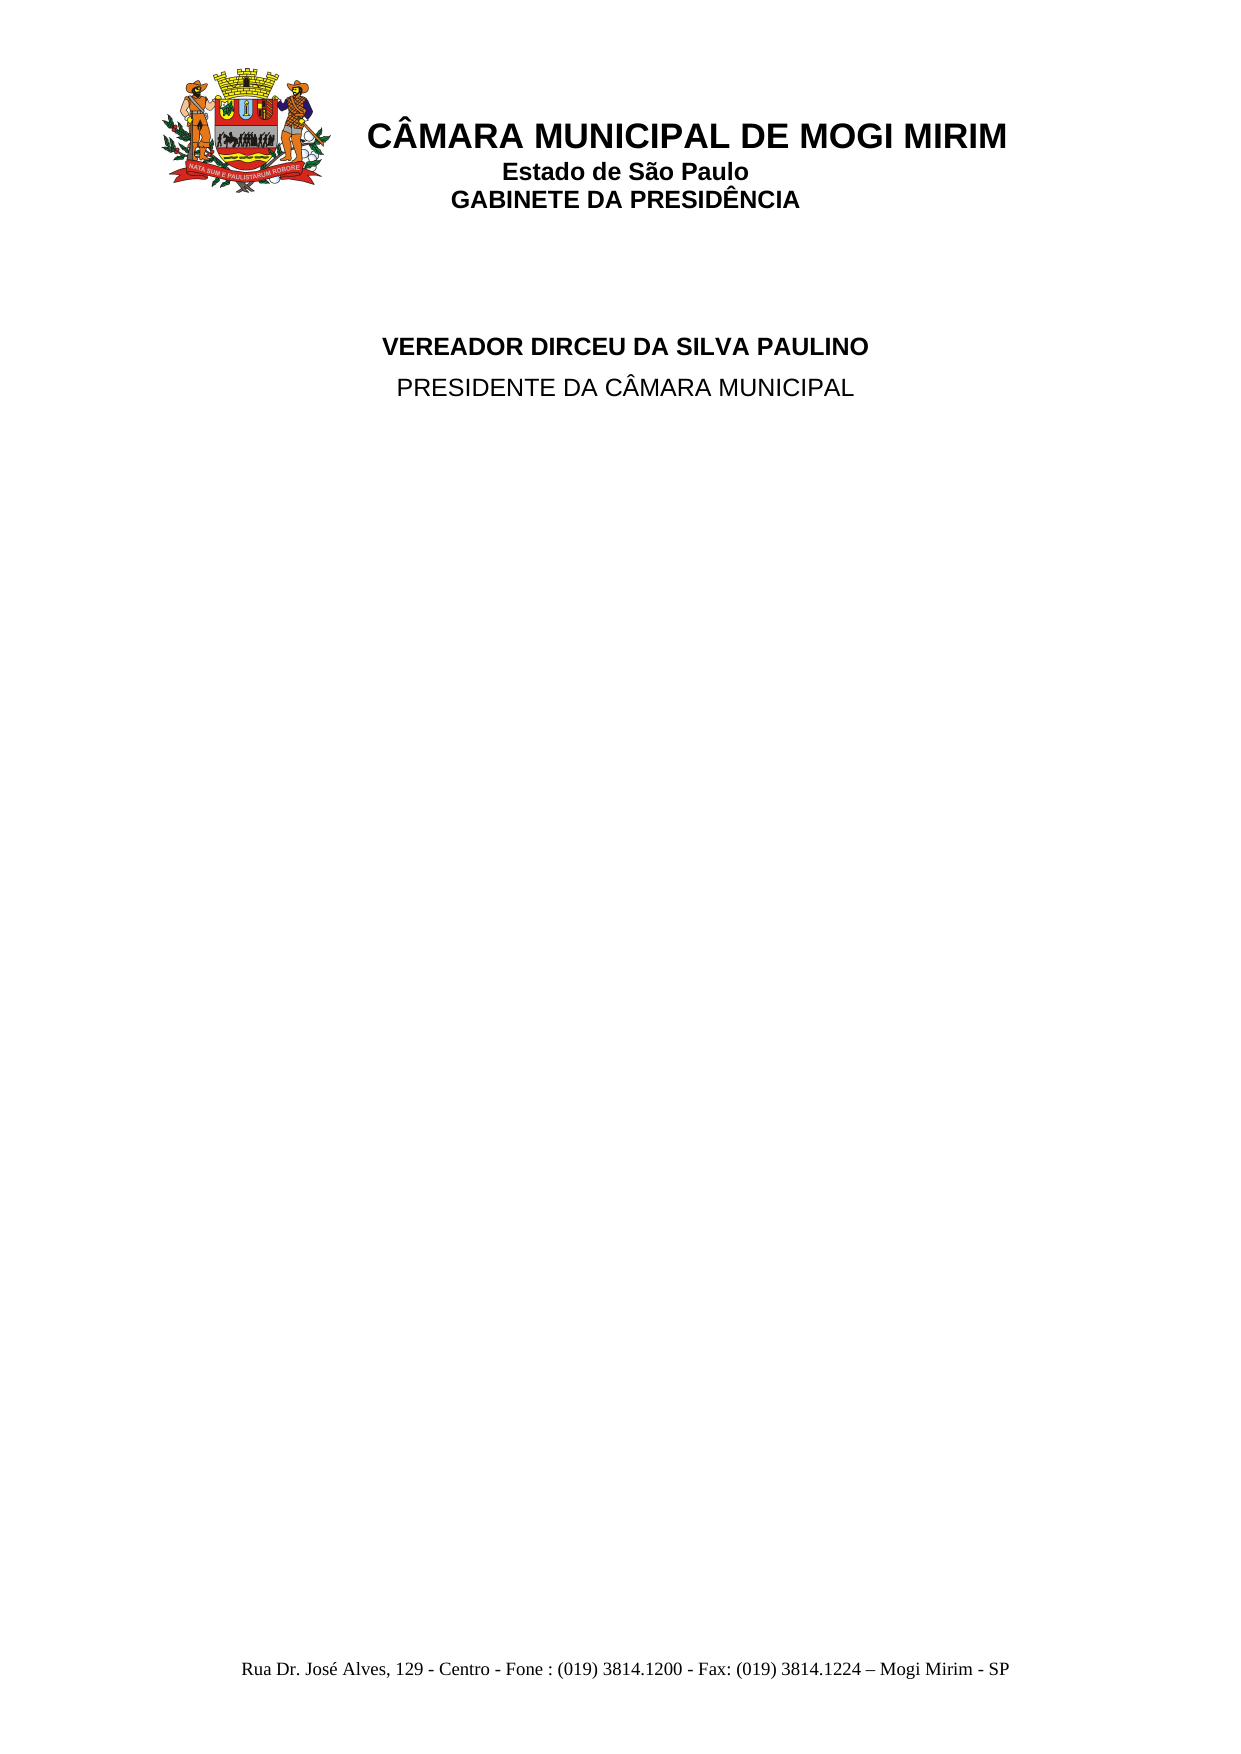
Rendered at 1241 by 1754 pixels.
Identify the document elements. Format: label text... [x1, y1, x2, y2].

subtitle VEREADOR DIRCEU DA SILVA PAULINO [148, 243, 1103, 361]
text PRESIDENTE DA CÂMARA MUNICIPAL [148, 373, 1103, 402]
picture [160, 68, 332, 193]
